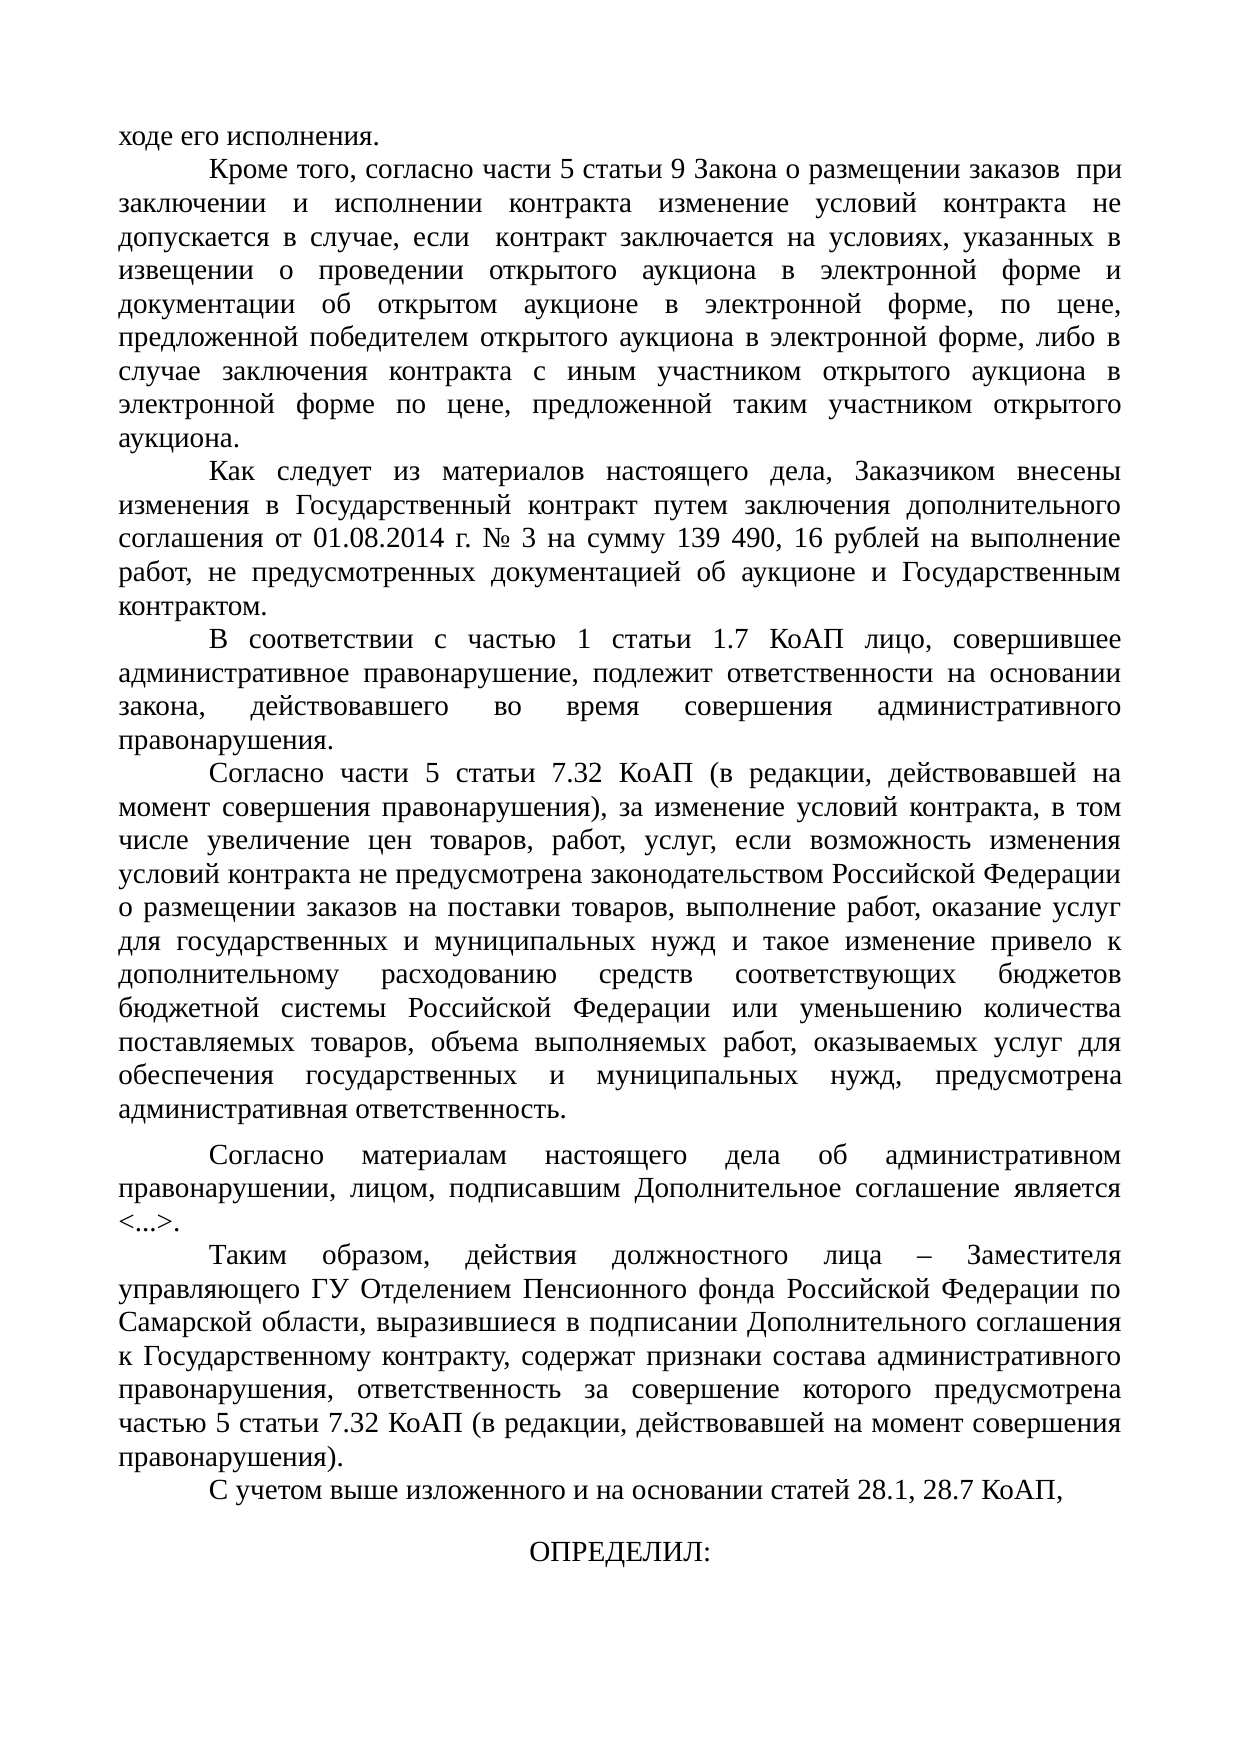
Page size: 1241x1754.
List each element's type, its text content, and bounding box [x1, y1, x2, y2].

text Как следует из материалов настоящего дела, Заказчиком внесены изменения в Государственный контракт путем заключения дополнительного соглашения от 01.08.2014 г. № 3 на сумму 139 490, 16 рублей на выполнение работ, не предусмотренных документацией об аукционе и Государственным контрактом. [118, 453, 1122, 621]
text Кроме того, согласно части 5 статьи 9 Закона о размещении заказов при заключении и исполнении контракта изменение условий контракта не допускается в случае, если контракт заключается на условиях, указанных в извещении о проведении открытого аукциона в электронной форме и документации об открытом аукционе в электронной форме, по цене, предложенной победителем открытого аукциона в электронной форме, либо в случае заключения контракта с иным участником открытого аукциона в электронной форме по цене, предложенной таким участником открытого аукциона. [118, 152, 1122, 453]
text В соответствии с частью 1 статьи 1.7 КоАП лицо, совершившее административное правонарушение, подлежит ответственности на основании закона, действовавшего во время совершения административного правонарушения. [118, 621, 1122, 755]
text Согласно части 5 статьи 7.32 КоАП (в редакции, действовавшей на момент совершения правонарушения), за изменение условий контракта, в том числе увеличение цен товаров, работ, услуг, если возможность изменения условий контракта не предусмотрена законодательством Российской Федерации о размещении заказов на поставки товаров, выполнение работ, оказание услуг для государственных и муниципальных нужд и такое изменение привело к дополнительному расходованию средств соответствующих бюджетов бюджетной системы Российской Федерации или уменьшению количества поставляемых товаров, объема выполняемых работ, оказываемых услуг для обеспечения государственных и муниципальных нужд, предусмотрена административная ответственность. [118, 755, 1122, 1124]
text Таким образом, действия должностного лица – Заместителя управляющего ГУ Отделением Пенсионного фонда Российской Федерации по Самарской области, выразившиеся в подписании Дополнительного соглашения к Государственному контракту, содержат признаки состава административного правонарушения, ответственность за совершение которого предусмотрена частью 5 статьи 7.32 КоАП (в редакции, действовавшей на момент совершения правонарушения). [118, 1237, 1122, 1472]
text Согласно материалам настоящего дела об административном правонарушении, лицом, подписавшим Дополнительное соглашение является <...>. [118, 1137, 1122, 1237]
text ходе его исполнения. [118, 118, 1122, 152]
text С учетом выше изложенного и на основании статей 28.1, 28.7 КоАП, [118, 1472, 1122, 1506]
text ОПРЕДЕЛИЛ: [118, 1534, 1122, 1568]
